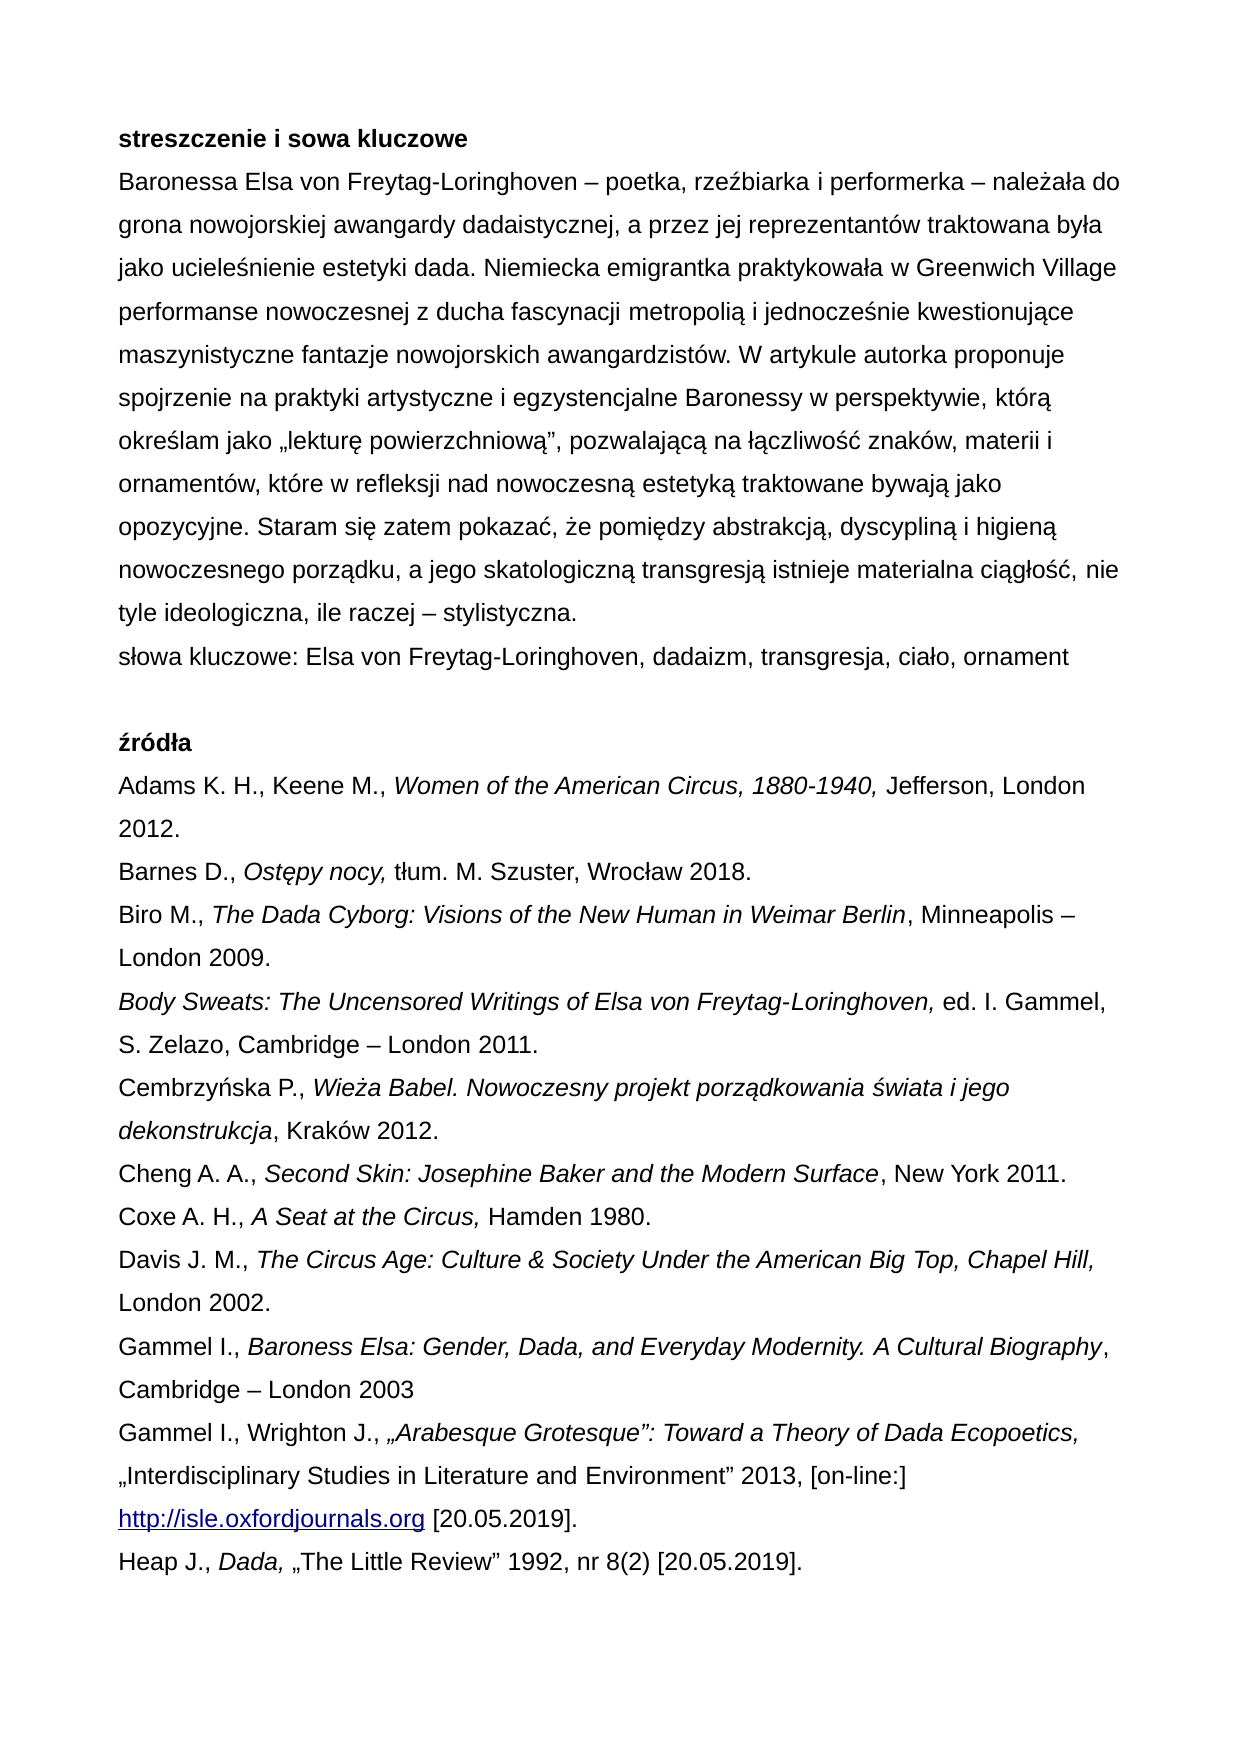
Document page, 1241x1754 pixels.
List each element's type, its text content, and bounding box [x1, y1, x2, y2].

text Biro M., The Dada Cyborg: Visions of the New Human in Weimar Berlin, Minneapolis – London 2009. [118, 900, 1122, 972]
text Heap J., Dada, „The Little Review” 1992, nr 8(2) [20.05.2019]. [118, 1547, 1122, 1576]
text Cheng A. A., Second Skin: Josephine Baker and the Modern Surface, New York 2011. [118, 1159, 1122, 1188]
text słowa kluczowe: Elsa von Freytag-Loringhoven, dadaizm, transgresja, ciało, ornament [118, 642, 1122, 670]
text Adams K. H., Keene M., Women of the American Circus, 1880-1940, Jefferson, London 2012. [118, 771, 1122, 843]
text Davis J. M., The Circus Age: Culture & Society Under the American Big Top, Chapel Hill, London 2002. [118, 1245, 1122, 1317]
subtitle streszczenie i sowa kluczowe [118, 124, 1122, 153]
text Body Sweats: The Uncensored Writings of Elsa von Freytag-Loringhoven, ed. I. Gammel, S. Zelazo, Cambridge – London 2011. [118, 987, 1122, 1058]
subtitle źródła [118, 728, 1122, 757]
text Barnes D., Ostępy nocy, tłum. M. Szuster, Wrocław 2018. [118, 857, 1122, 886]
text Gammel I., Baroness Elsa: Gender, Dada, and Everyday Modernity. A Cultural Biography, Cambridge – London 2003 [118, 1332, 1122, 1403]
text Gammel I., Wrighton J., „Arabesque Grotesque”: Toward a Theory of Dada Ecopoetics, „Interdisciplinary Studies in Literature and Environment” 2013, [on-line:] http://isle.oxfordjournals.org [20.05.2019]. [118, 1418, 1122, 1533]
text Baronessa Elsa von Freytag-Loringhoven – poetka, rzeźbiarka i performerka – należała do grona nowojorskiej awangardy dadaistycznej, a przez jej reprezentantów traktowana była jako ucieleśnienie estetyki dada. Niemiecka emigrantka praktykowała w Greenwich Village performanse nowoczesnej z ducha fascynacji metropolią i jednocześnie kwestionujące maszynistyczne fantazje nowojorskich awangardzistów. W artykule autorka proponuje spojrzenie na praktyki artystyczne i egzystencjalne Baronessy w perspektywie, którą określam jako „lekturę powierzchniową”, pozwalającą na łączliwość znaków, materii i ornamentów, które w refleksji nad nowoczesną estetyką traktowane bywają jako opozycyjne. Staram się zatem pokazać, że pomiędzy abstrakcją, dyscypliną i higieną nowoczesnego porządku, a jego skatologiczną transgresją istnieje materialna ciągłość, nie tyle ideologiczna, ile raczej – stylistyczna. [118, 167, 1122, 627]
text Coxe A. H., A Seat at the Circus, Hamden 1980. [118, 1202, 1122, 1231]
text Cembrzyńska P., Wieża Babel. Nowoczesny projekt porządkowania świata i jego dekonstrukcja, Kraków 2012. [118, 1073, 1122, 1145]
